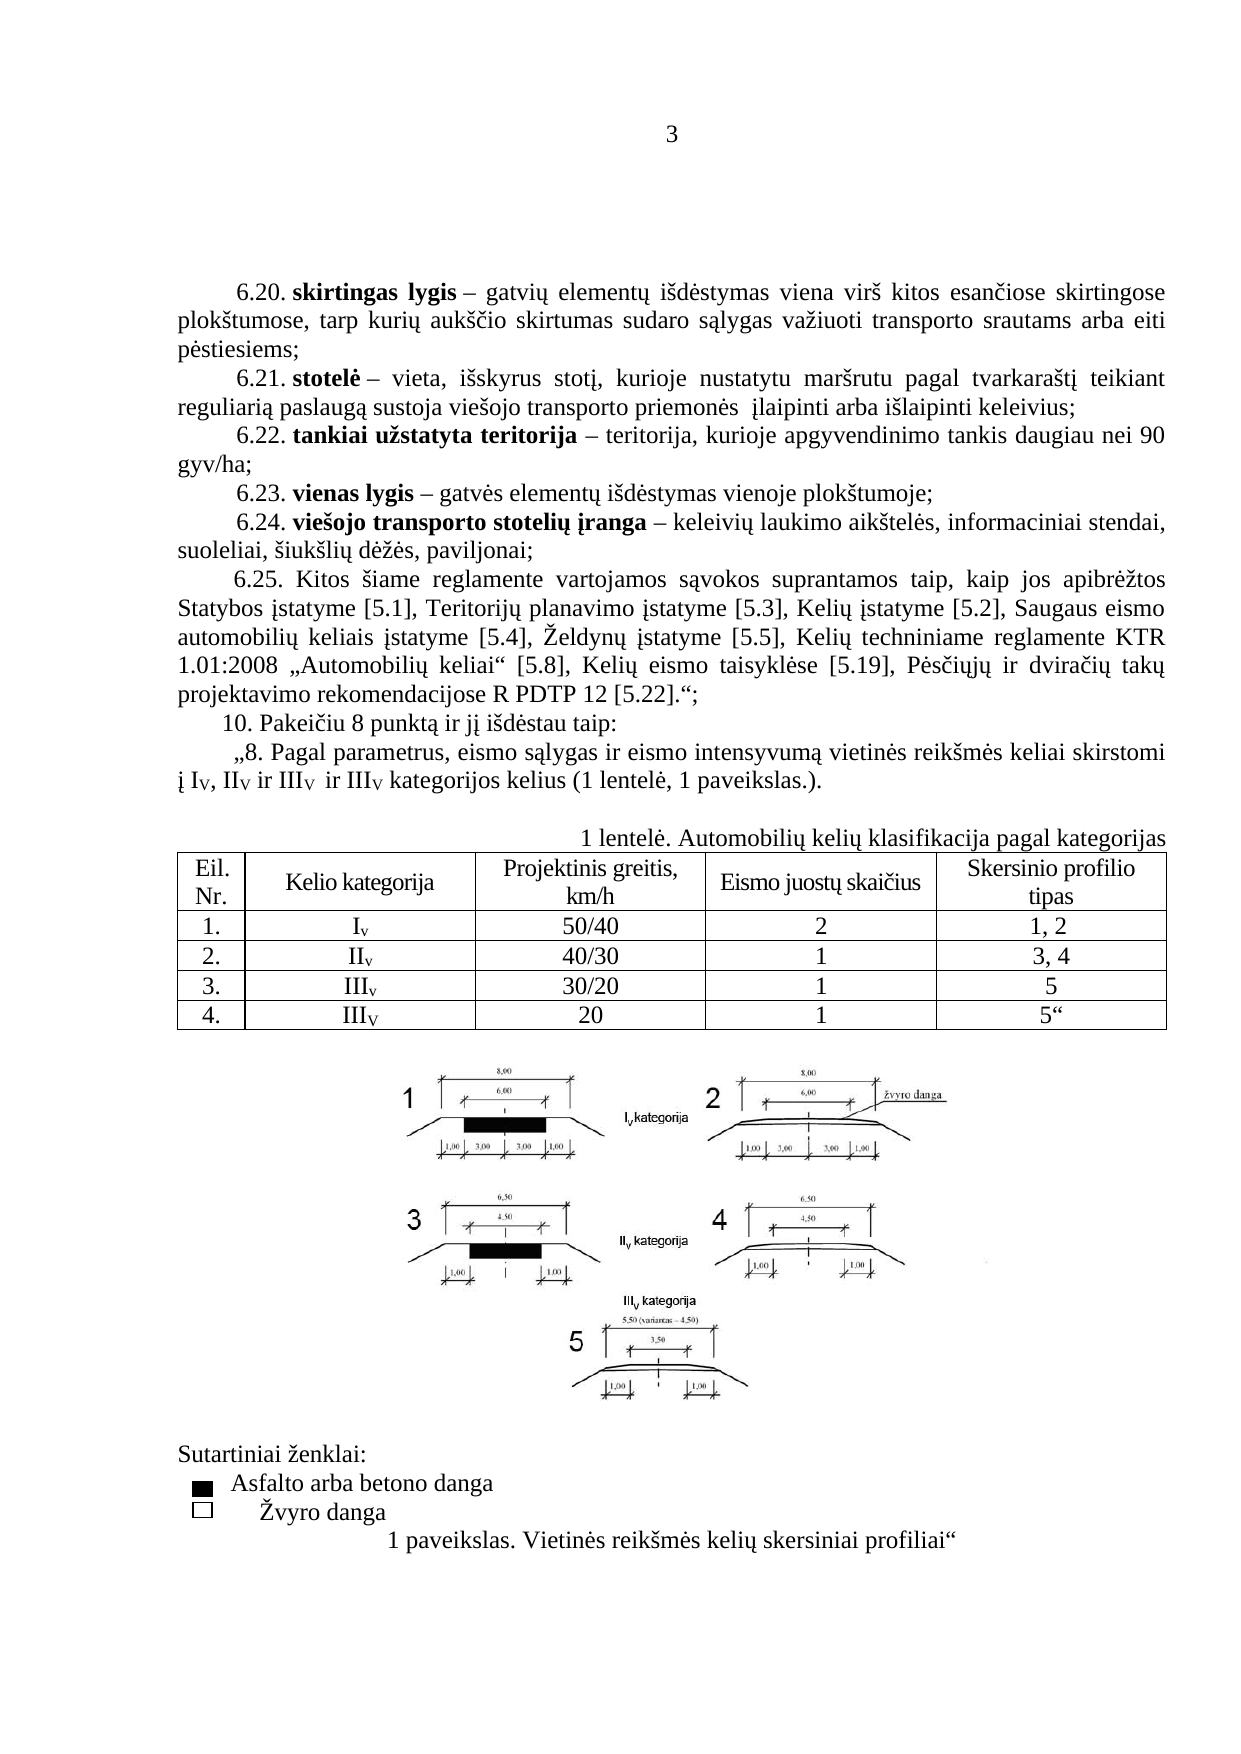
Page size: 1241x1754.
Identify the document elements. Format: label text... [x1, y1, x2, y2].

text Sutartiniai ženklai: [177, 1439, 1166, 1468]
table_cell 4. [178, 1001, 244, 1029]
table_header Eismo juostų skaičius [706, 853, 936, 910]
table_cell 3. [178, 971, 244, 999]
table_cell 2. [178, 941, 244, 970]
text 6.21. stotelė – vieta, išskyrus stotį, kurioje nustatytu maršrutu pagal tvarkaraštį teikiant reguliarią paslaugą sustoja viešojo transporto priemonės įlaipinti arba išlaipinti keleivius; [177, 363, 1166, 420]
text 6.23. vienas lygis – gatvės elementų išdėstymas vienoje plokštumoje; [177, 478, 1166, 507]
table_cell 2 [706, 911, 936, 940]
table_cell 1 [706, 971, 936, 999]
table_header Eil. Nr. [178, 853, 244, 910]
table_header Skersinio profilio tipas [937, 853, 1166, 910]
table_cell 3, 4 [937, 941, 1166, 970]
text „8. Pagal parametrus, eismo sąlygas ir eismo intensyvumą vietinės reikšmės keliai skirstomi į IV, IIV ir IIIV ir IIIV kategorijos kelius (1 lentelė, 1 paveikslas.). [177, 737, 1166, 794]
text 1 paveikslas. Vietinės reikšmės kelių skersiniai profiliai“ [177, 1526, 1166, 1554]
table_cell 1, 2 [937, 911, 1166, 940]
table_cell 20 [476, 1001, 705, 1029]
table_cell 50/40 [476, 911, 705, 940]
table_cell 1. [178, 911, 244, 940]
table_cell 1 [706, 941, 936, 970]
text 6.22. tankiai užstatyta teritorija – teritorija, kurioje apgyvendinimo tankis daugiau nei 90 gyv/ha; [177, 420, 1166, 478]
text 10. Pakeičiu 8 punktą ir jį išdėstau taip: [222, 708, 1166, 737]
table_cell 30/20 [476, 971, 705, 999]
table_header Kelio kategorija [246, 853, 475, 910]
text 1 lentelė. Automobilių kelių klasifikacija pagal kategorijas [177, 823, 1166, 852]
text 6.20. skirtingas lygis – gatvių elementų išdėstymas viena virš kitos esančiose skirtingose plokštumose, tarp kurių aukščio skirtumas sudaro sąlygas važiuoti transporto srautams arba eiti pėstiesiems; [177, 277, 1166, 363]
table_header Projektinis greitis, km/h [476, 853, 705, 910]
table_cell IIv [246, 941, 475, 970]
table_cell 1 [706, 1001, 936, 1029]
table_cell IIIv [246, 971, 475, 999]
table_cell 5“ [937, 1001, 1166, 1029]
text Žvyro danga [259, 1497, 1166, 1526]
text Asfalto arba betono danga [177, 1468, 1166, 1497]
table_cell Iv [246, 911, 475, 940]
text 6.24. viešojo transporto stotelių įranga – keleivių laukimo aikštelės, informaciniai stendai, suoleliai, šiukšlių dėžės, paviljonai; [177, 507, 1166, 564]
text 6.25. Kitos šiame reglamente vartojamos sąvokos suprantamos taip, kaip jos apibrėžtos Statybos įstatyme [5.1], Teritorijų planavimo įstatyme [5.3], Kelių įstatyme [5.2], Saugaus eismo automobilių keliais įstatyme [5.4], Želdynų įstatyme [5.5], Kelių techniniame reglamente KTR 1.01:2008 „Automobilių keliai“ [5.8], Kelių eismo taisyklėse [5.19], Pėsčiųjų ir dviračių takų projektavimo rekomendacijose R PDTP 12 [5.22].“; [177, 564, 1166, 708]
table_cell 40/30 [476, 941, 705, 970]
table_cell IIIV [246, 1001, 475, 1029]
table_cell 5 [937, 971, 1166, 999]
